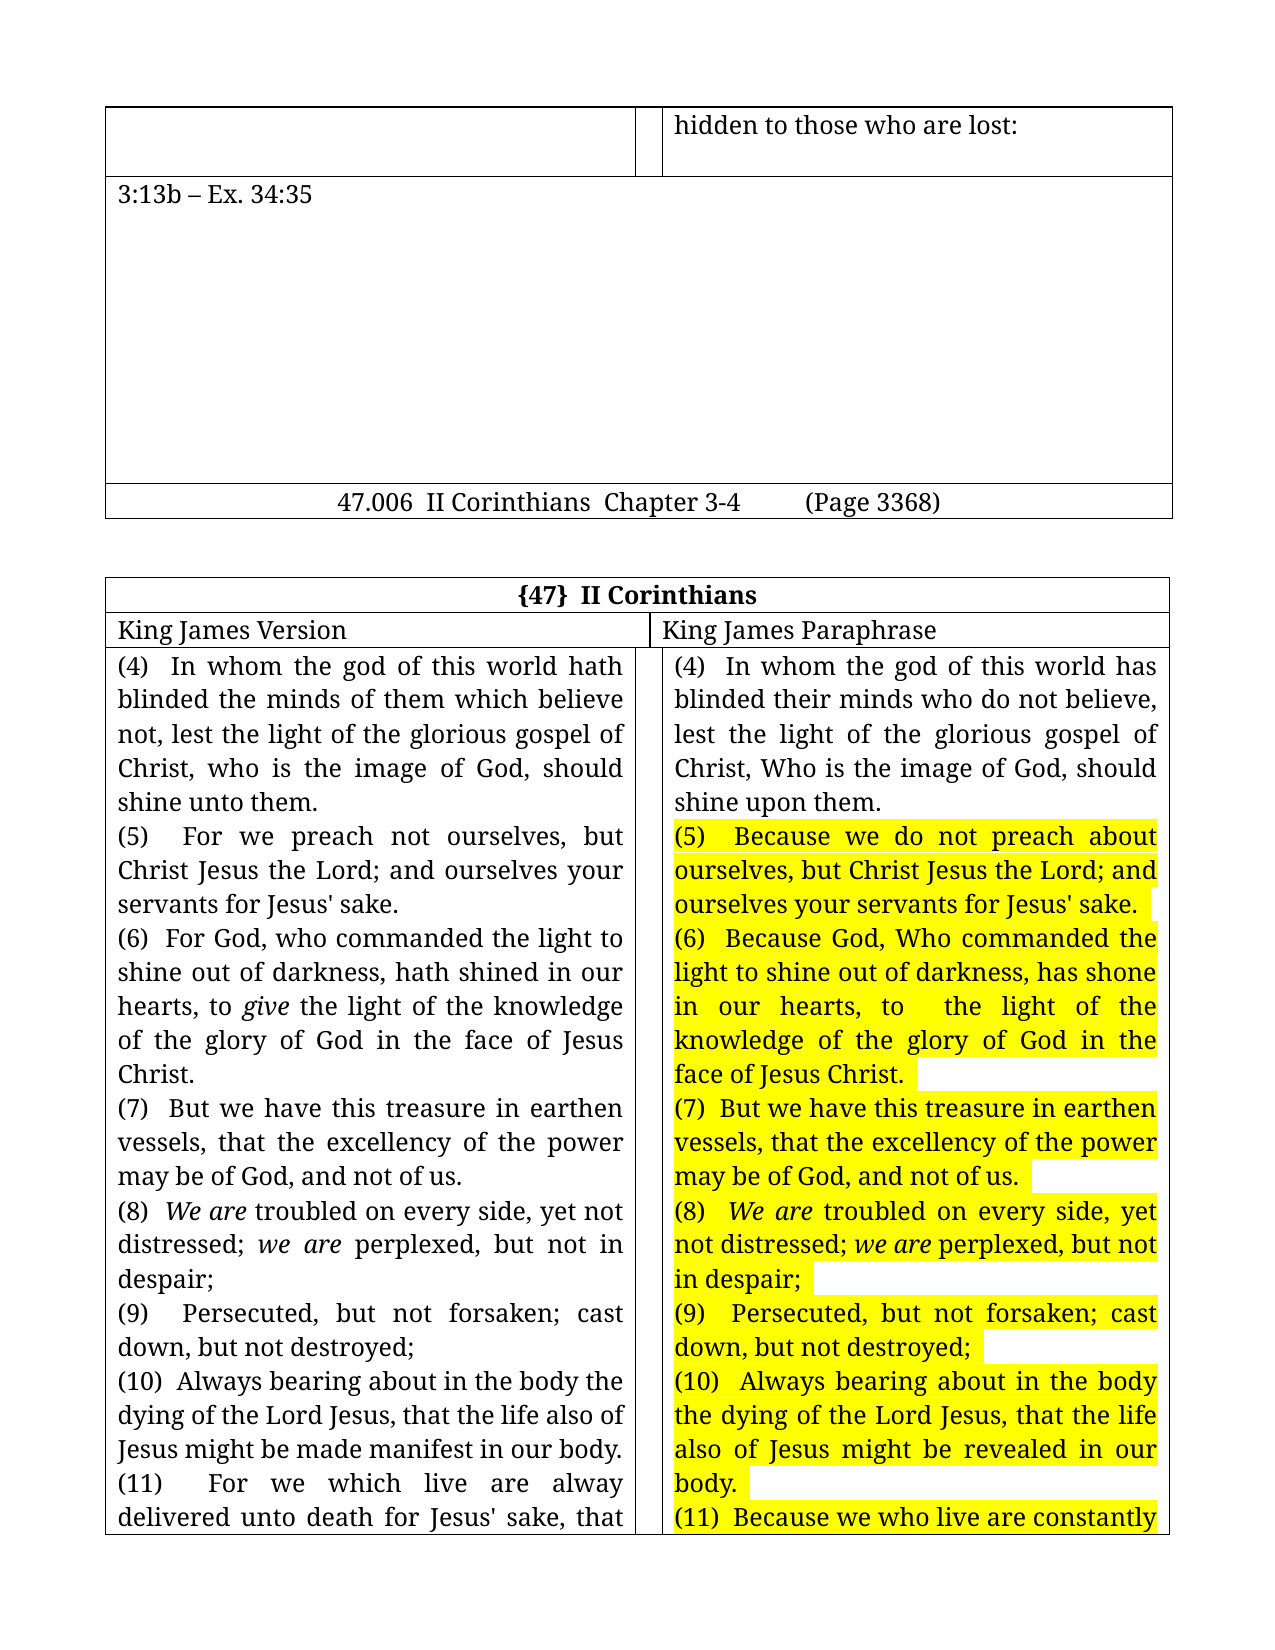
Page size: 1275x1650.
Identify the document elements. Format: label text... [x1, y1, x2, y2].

table_cell 3:13b – Ex. 34:35 [106, 177, 1172, 483]
table_cell [636, 648, 662, 1534]
table_cell King James Paraphrase [651, 613, 1169, 647]
table_cell 47.006 II Corinthians Chapter 3-4 (Page 3368) [106, 484, 1172, 518]
table_cell [106, 108, 635, 176]
table_cell (4) In whom the god of this world has blinded their minds who do not believe, lest the light of the glorious gospel of Christ, Who is the image of God, should shine upon them. (5) Because we do not preach about ourselves, but Christ Jesus the Lord; and ourselves your servants for Jesus' sake. (6) Because God, Who commanded the light to shine out of darkness, has shone in our hearts, to the light of the knowledge of the glory of God in the face of Jesus Christ. (7) But we have this treasure in earthen vessels, that the excellency of the power may be of God, and not of us. (8) We are troubled on every side, yet not distressed; we are perplexed, but not in despair; (9) Persecuted, but not forsaken; cast down, but not destroyed; (10) Always bearing about in the body the dying of the Lord Jesus, that the life also of Jesus might be revealed in our body. (11) Because we who live are constantly [663, 648, 1169, 1534]
table_cell [636, 108, 662, 176]
table_cell King James Version [106, 613, 649, 647]
table_header {47} II Corinthians [106, 578, 1169, 612]
table_cell hidden to those who are lost: [663, 108, 1172, 176]
table_cell (4) In whom the god of this world hath blinded the minds of them which believe not, lest the light of the glorious gospel of Christ, who is the image of God, should shine unto them. (5) For we preach not ourselves, but Christ Jesus the Lord; and ourselves your servants for Jesus' sake. (6) For God, who commanded the light to shine out of darkness, hath shined in our hearts, to give the light of the knowledge of the glory of God in the face of Jesus Christ. (7) But we have this treasure in earthen vessels, that the excellency of the power may be of God, and not of us. (8) We are troubled on every side, yet not distressed; we are perplexed, but not in despair; (9) Persecuted, but not forsaken; cast down, but not destroyed; (10) Always bearing about in the body the dying of the Lord Jesus, that the life also of Jesus might be made manifest in our body. (11) For we which live are alway delivered unto death for Jesus' sake, that [106, 648, 635, 1534]
